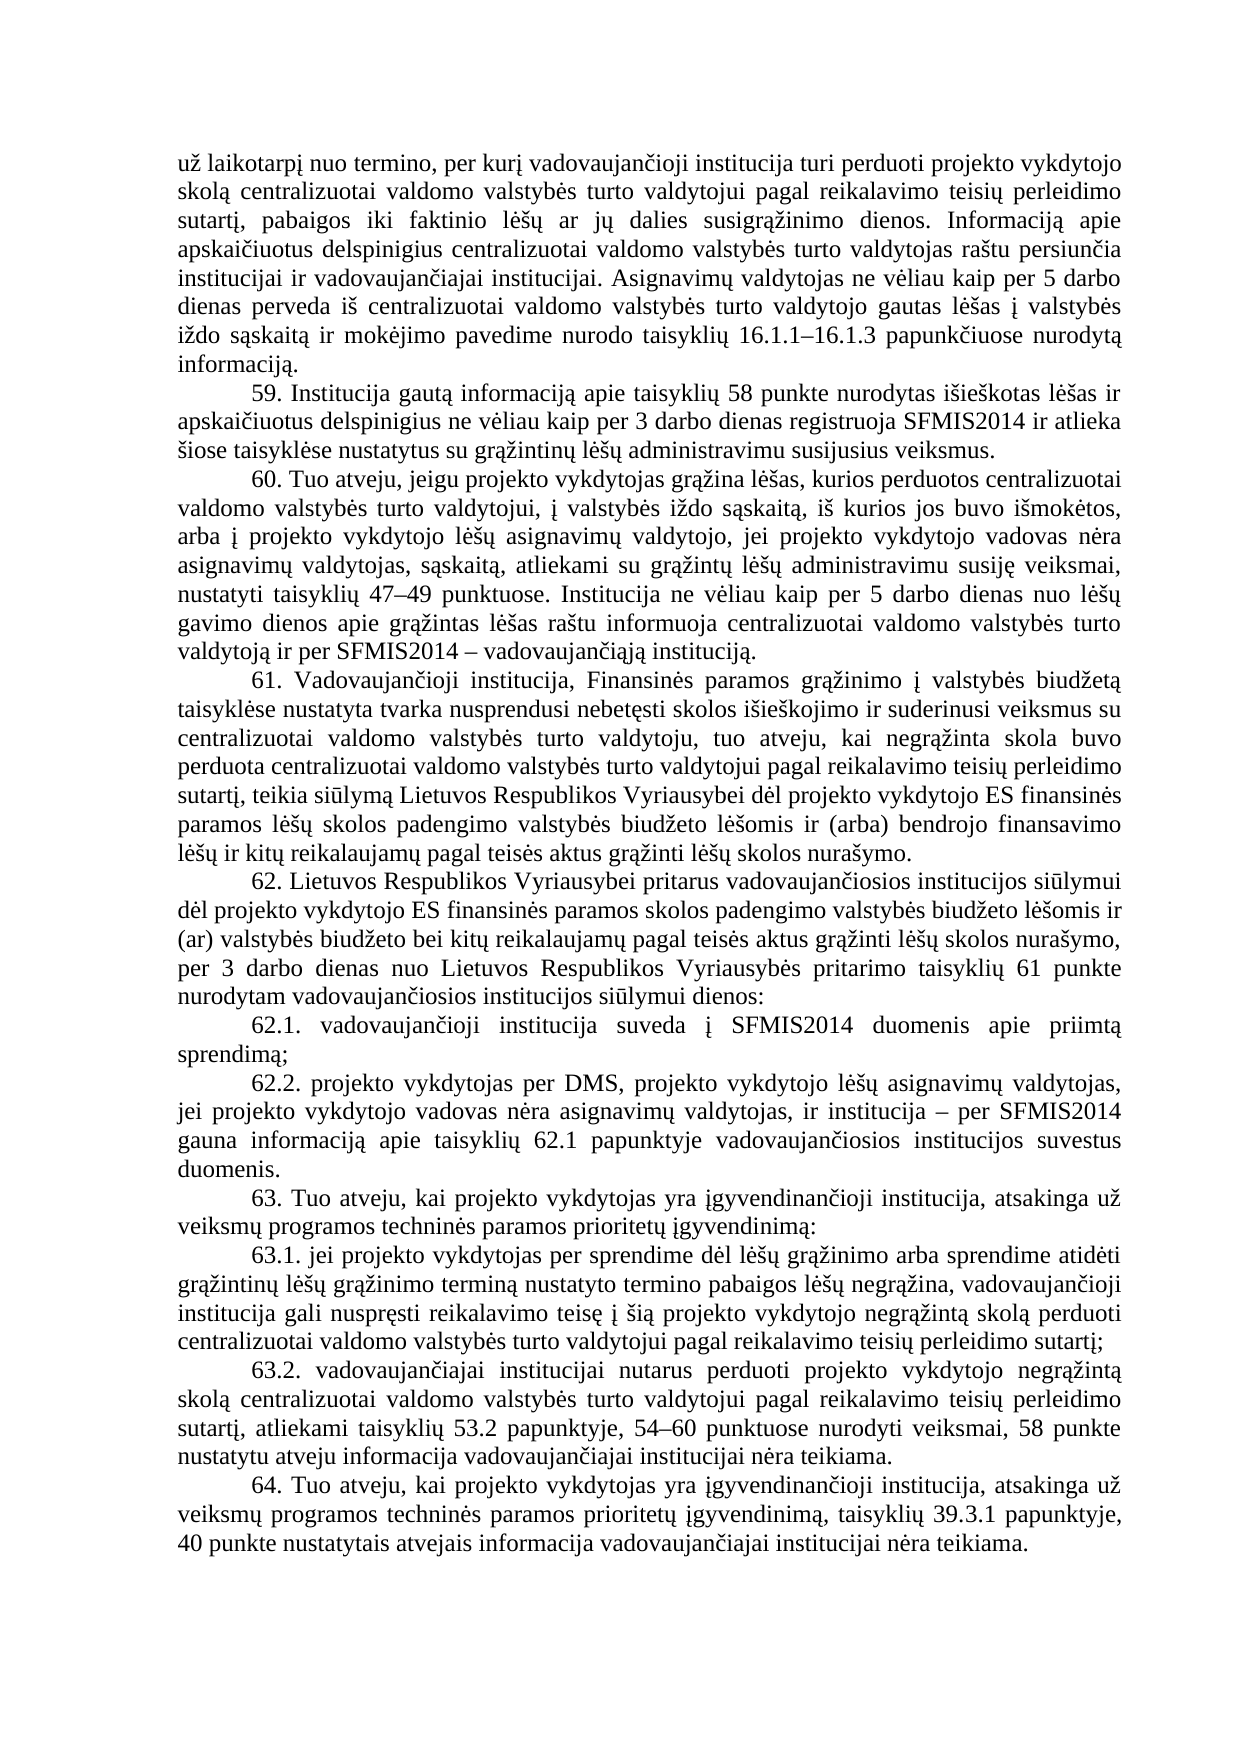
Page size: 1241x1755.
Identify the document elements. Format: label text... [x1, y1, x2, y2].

text už laikotarpį nuo termino, per kurį vadovaujančioji institucija turi perduoti projekto vykdytojo skolą centralizuotai valdomo valstybės turto valdytojui pagal reikalavimo teisių perleidimo sutartį, pabaigos iki faktinio lėšų ar jų dalies susigrąžinimo dienos. Informaciją apie apskaičiuotus delspinigius centralizuotai valdomo valstybės turto valdytojas raštu persiunčia institucijai ir vadovaujančiajai institucijai. Asignavimų valdytojas ne vėliau kaip per 5 darbo dienas perveda iš centralizuotai valdomo valstybės turto valdytojo gautas lėšas į valstybės iždo sąskaitą ir mokėjimo pavedime nurodo taisyklių 16.1.1–16.1.3 papunkčiuose nurodytą informaciją. [177, 148, 1122, 378]
text 62.2. projekto vykdytojas per DMS, projekto vykdytojo lėšų asignavimų valdytojas, jei projekto vykdytojo vadovas nėra asignavimų valdytojas, ir institucija – per SFMIS2014 gauna informaciją apie taisyklių 62.1 papunktyje vadovaujančiosios institucijos suvestus duomenis. [177, 1068, 1122, 1183]
text 59. Institucija gautą informaciją apie taisyklių 58 punkte nurodytas išieškotas lėšas ir apskaičiuotus delspinigius ne vėliau kaip per 3 darbo dienas registruoja SFMIS2014 ir atlieka šiose taisyklėse nustatytus su grąžintinų lėšų administravimu susijusius veiksmus. [177, 378, 1122, 464]
text 62. Lietuvos Respublikos Vyriausybei pritarus vadovaujančiosios institucijos siūlymui dėl projekto vykdytojo ES finansinės paramos skolos padengimo valstybės biudžeto lėšomis ir (ar) valstybės biudžeto bei kitų reikalaujamų pagal teisės aktus grąžinti lėšų skolos nurašymo, per 3 darbo dienas nuo Lietuvos Respublikos Vyriausybės pritarimo taisyklių 61 punkte nurodytam vadovaujančiosios institucijos siūlymui dienos: [177, 866, 1122, 1010]
text 64. Tuo atveju, kai projekto vykdytojas yra įgyvendinančioji institucija, atsakinga už veiksmų programos techninės paramos prioritetų įgyvendinimą, taisyklių 39.3.1 papunktyje, 40 punkte nustatytais atvejais informacija vadovaujančiajai institucijai nėra teikiama. [177, 1470, 1122, 1556]
text 61. Vadovaujančioji institucija, Finansinės paramos grąžinimo į valstybės biudžetą taisyklėse nustatyta tvarka nusprendusi nebetęsti skolos išieškojimo ir suderinusi veiksmus su centralizuotai valdomo valstybės turto valdytoju, tuo atveju, kai negrąžinta skola buvo perduota centralizuotai valdomo valstybės turto valdytojui pagal reikalavimo teisių perleidimo sutartį, teikia siūlymą Lietuvos Respublikos Vyriausybei dėl projekto vykdytojo ES finansinės paramos lėšų skolos padengimo valstybės biudžeto lėšomis ir (arba) bendrojo finansavimo lėšų ir kitų reikalaujamų pagal teisės aktus grąžinti lėšų skolos nurašymo. [177, 665, 1122, 866]
text 63.2. vadovaujančiajai institucijai nutarus perduoti projekto vykdytojo negrąžintą skolą centralizuotai valdomo valstybės turto valdytojui pagal reikalavimo teisių perleidimo sutartį, atliekami taisyklių 53.2 papunktyje, 54–60 punktuose nurodyti veiksmai, 58 punkte nustatytu atveju informacija vadovaujančiajai institucijai nėra teikiama. [177, 1355, 1122, 1470]
text 63.1. jei projekto vykdytojas per sprendime dėl lėšų grąžinimo arba sprendime atidėti grąžintinų lėšų grąžinimo terminą nustatyto termino pabaigos lėšų negrąžina, vadovaujančioji institucija gali nuspręsti reikalavimo teisę į šią projekto vykdytojo negrąžintą skolą perduoti centralizuotai valdomo valstybės turto valdytojui pagal reikalavimo teisių perleidimo sutartį; [177, 1240, 1122, 1355]
text 63. Tuo atveju, kai projekto vykdytojas yra įgyvendinančioji institucija, atsakinga už veiksmų programos techninės paramos prioritetų įgyvendinimą: [177, 1183, 1122, 1240]
text 60. Tuo atveju, jeigu projekto vykdytojas grąžina lėšas, kurios perduotos centralizuotai valdomo valstybės turto valdytojui, į valstybės iždo sąskaitą, iš kurios jos buvo išmokėtos, arba į projekto vykdytojo lėšų asignavimų valdytojo, jei projekto vykdytojo vadovas nėra asignavimų valdytojas, sąskaitą, atliekami su grąžintų lėšų administravimu susiję veiksmai, nustatyti taisyklių 47–49 punktuose. Institucija ne vėliau kaip per 5 darbo dienas nuo lėšų gavimo dienos apie grąžintas lėšas raštu informuoja centralizuotai valdomo valstybės turto valdytoją ir per SFMIS2014 – vadovaujančiąją instituciją. [177, 464, 1122, 665]
text 62.1. vadovaujančioji institucija suveda į SFMIS2014 duomenis apie priimtą sprendimą; [177, 1010, 1122, 1068]
